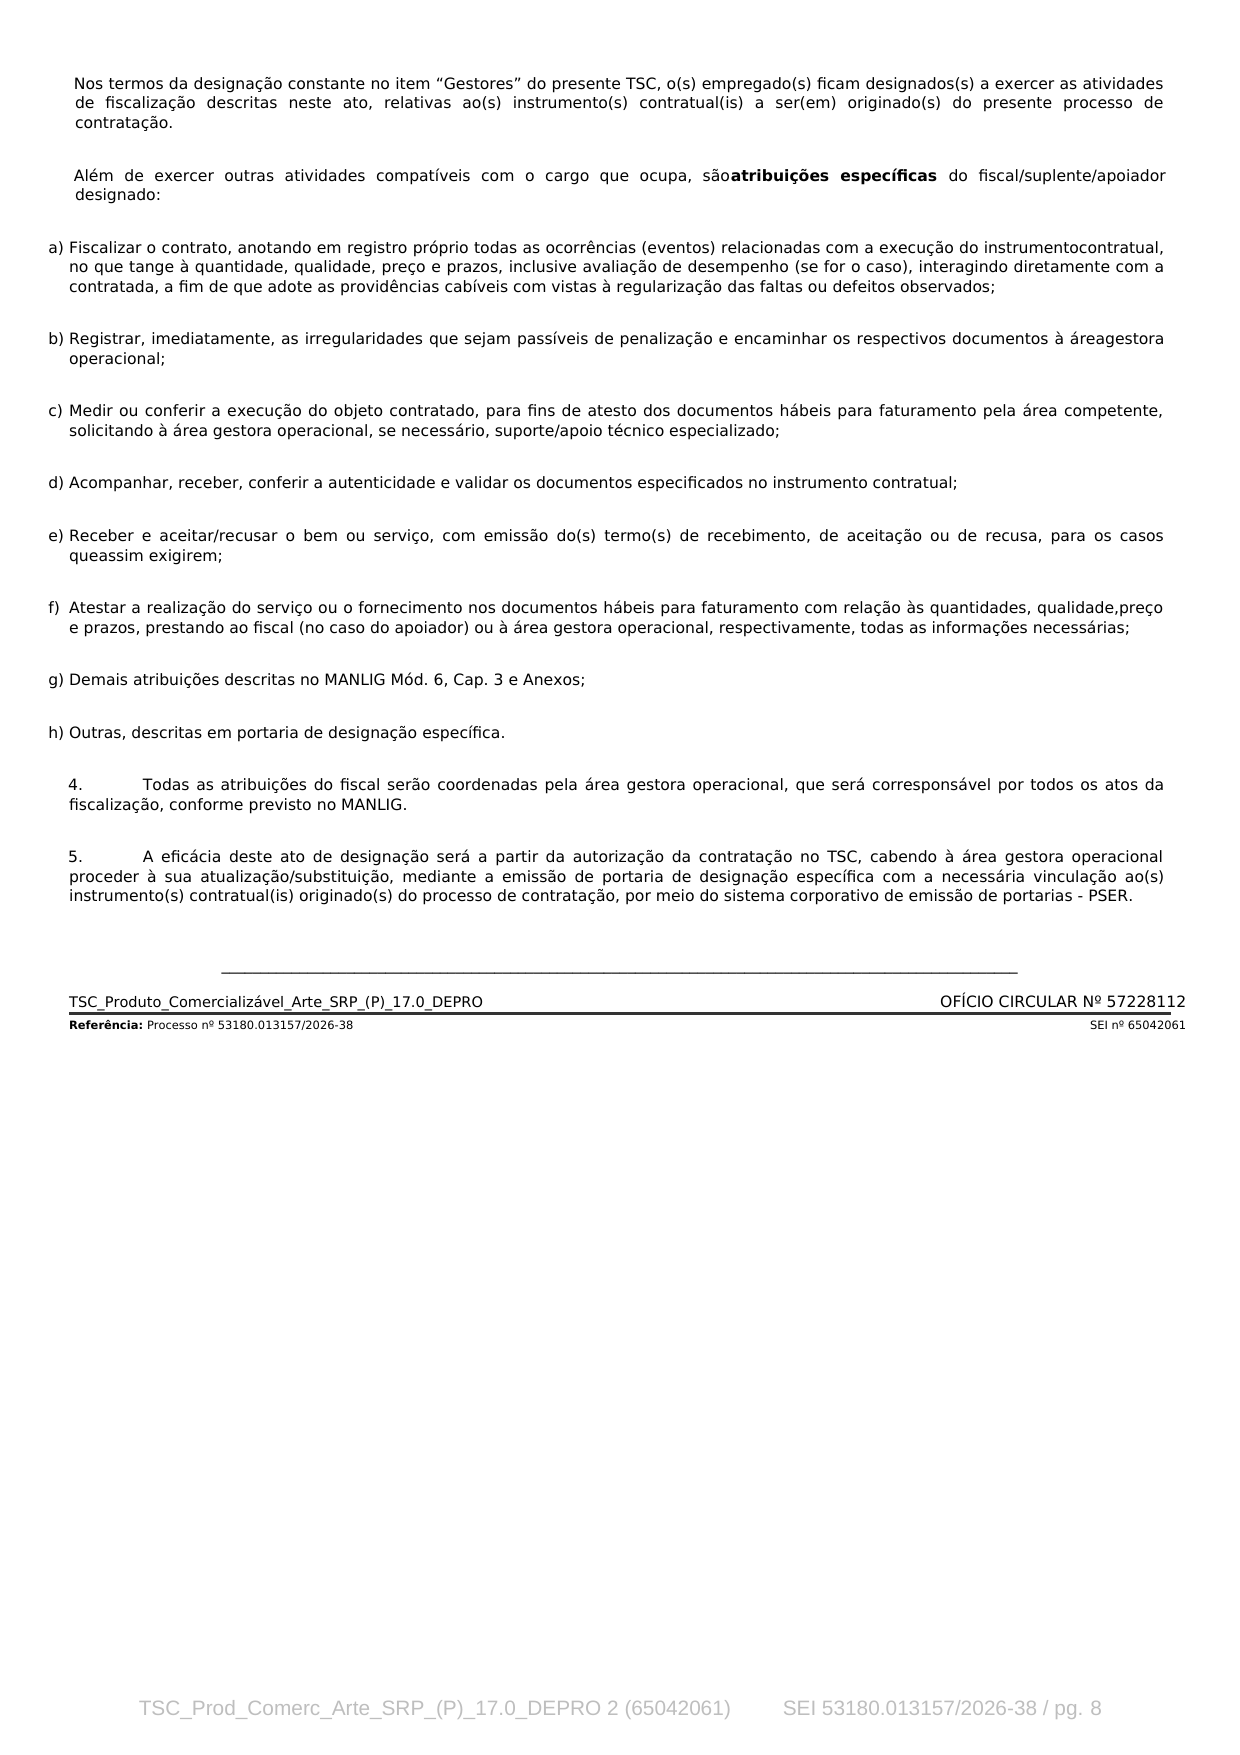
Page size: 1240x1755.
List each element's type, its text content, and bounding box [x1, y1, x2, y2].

text TSC_Produto_Comercializável_Arte_SRP_(P)_17.0_DEPRO OFÍCIO CIRCULAR Nº 57228112 [69, 993, 1186, 1011]
list Receber e aceitar/recusar o bem ou serviço, com emissão do(s) termo(s) de recebimento, de aceitação ou de recusa, para os casos queassim exigirem; [48, 527, 1166, 565]
list Acompanhar, receber, conferir a autenticidade e validar os documentos especificados no instrumento contratual; [48, 474, 1166, 493]
list Medir ou conferir a execução do objeto contratado, para fins de atesto dos documentos hábeis para faturamento pela área competente, solicitando à área gestora operacional, se necessário, suporte/apoio técnico especializado; [48, 402, 1166, 440]
list Todas as atribuições do fiscal serão coordenadas pela área gestora operacional, que será corresponsável por todos os atos da fiscalização, conforme previsto no MANLIG. [68, 776, 1166, 814]
list Fiscalizar o contrato, anotando em registro próprio todas as ocorrências (eventos) relacionadas com a execução do instrumentocontratual, no que tange à quantidade, qualidade, preço e prazos, inclusive avaliação de desempenho (se for o caso), interagindo diretamente com a contratada, a fim de que adote as providências cabíveis com vistas à regularização das faltas ou defeitos observados; [48, 239, 1166, 296]
text Nos termos da designação constante no item “Gestores” do presente TSC, o(s) empregado(s) ficam designados(s) a exercer as atividades de fiscalização descritas neste ato, relativas ao(s) instrumento(s) contratual(is) a ser(em) originado(s) do presente processo de contratação. [74, 75, 1166, 132]
text ______________________________________________________________________________________________________ [69, 956, 1171, 974]
text Referência: Processo nº 53180.013157/2026-38 SEI nº 65042061 [69, 1019, 1186, 1032]
list Demais atribuições descritas no MANLIG Mód. 6, Cap. 3 e Anexos; [48, 671, 1166, 689]
list Atestar a realização do serviço ou o fornecimento nos documentos hábeis para faturamento com relação às quantidades, qualidade,preço e prazos, prestando ao fiscal (no caso do apoiador) ou à área gestora operacional, respectivamente, todas as informações necessárias; [48, 599, 1166, 637]
text Além de exercer outras atividades compatíveis com o cargo que ocupa, sãoatribuições específicas do fiscal/suplente/apoiador designado: [74, 167, 1166, 204]
list A eficácia deste ato de designação será a partir da autorização da contratação no TSC, cabendo à área gestora operacional proceder à sua atualização/substituição, mediante a emissão de portaria de designação específica com a necessária vinculação ao(s) instrumento(s) contratual(is) originado(s) do processo de contratação, por meio do sistema corporativo de emissão de portarias - PSER. [68, 848, 1166, 906]
list Outras, descritas em portaria de designação específica. [48, 724, 1166, 742]
list Registrar, imediatamente, as irregularidades que sejam passíveis de penalização e encaminhar os respectivos documentos à áreagestora operacional; [48, 330, 1166, 368]
